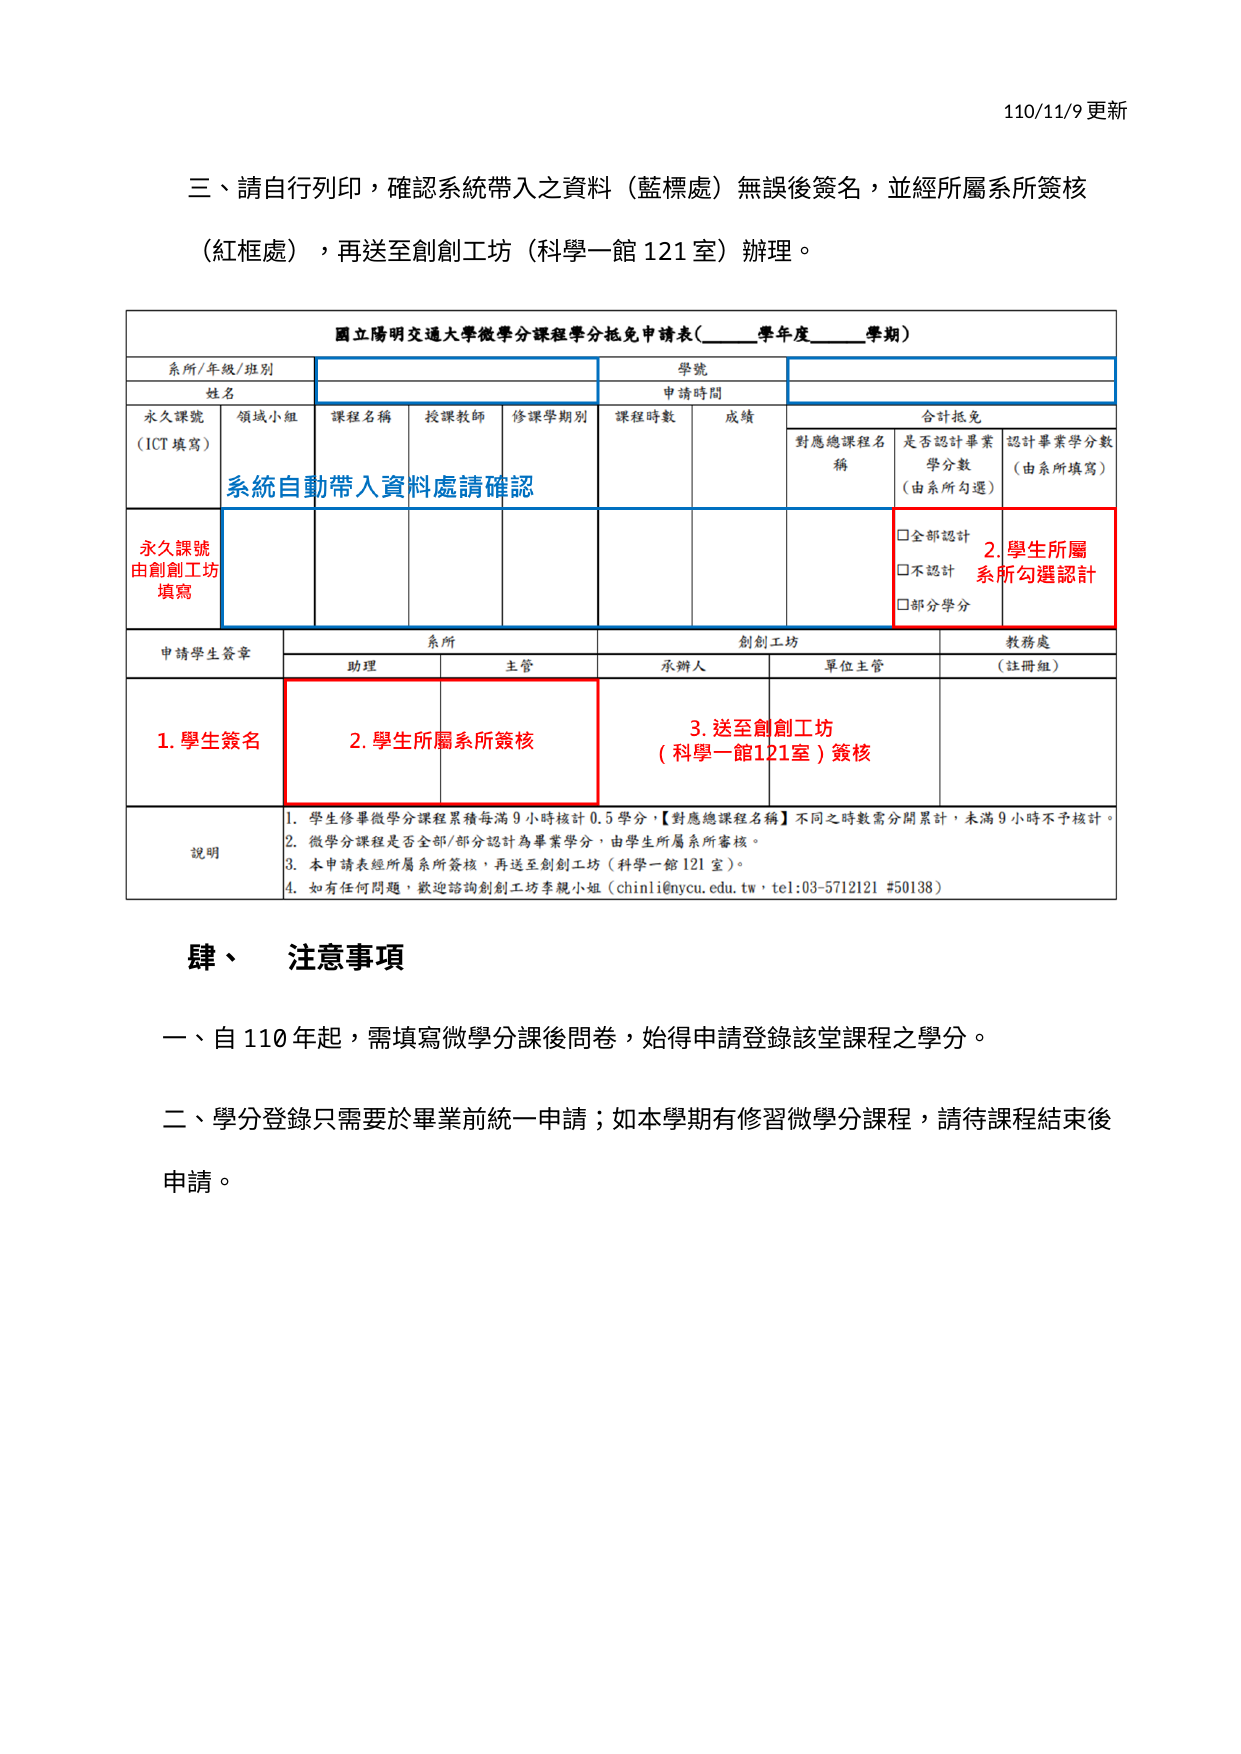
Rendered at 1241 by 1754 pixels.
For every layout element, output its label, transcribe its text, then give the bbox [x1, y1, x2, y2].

text 三、請自行列印，確認系統帶入之資料（藍標處）無誤後簽名，並經所屬系所簽核（紅框處），再送至創創工坊（科學一館121室）辦理。 [187, 145, 1128, 270]
list 注意事項 [187, 914, 1128, 976]
text 二、學分登錄只需要於畢業前統一申請；如本學期有修習微學分課程，請待課程結束後申請。 [162, 1076, 1128, 1201]
text 一、自110年起，需填寫微學分課後問卷，始得申請登錄該堂課程之學分。 [162, 995, 1128, 1057]
